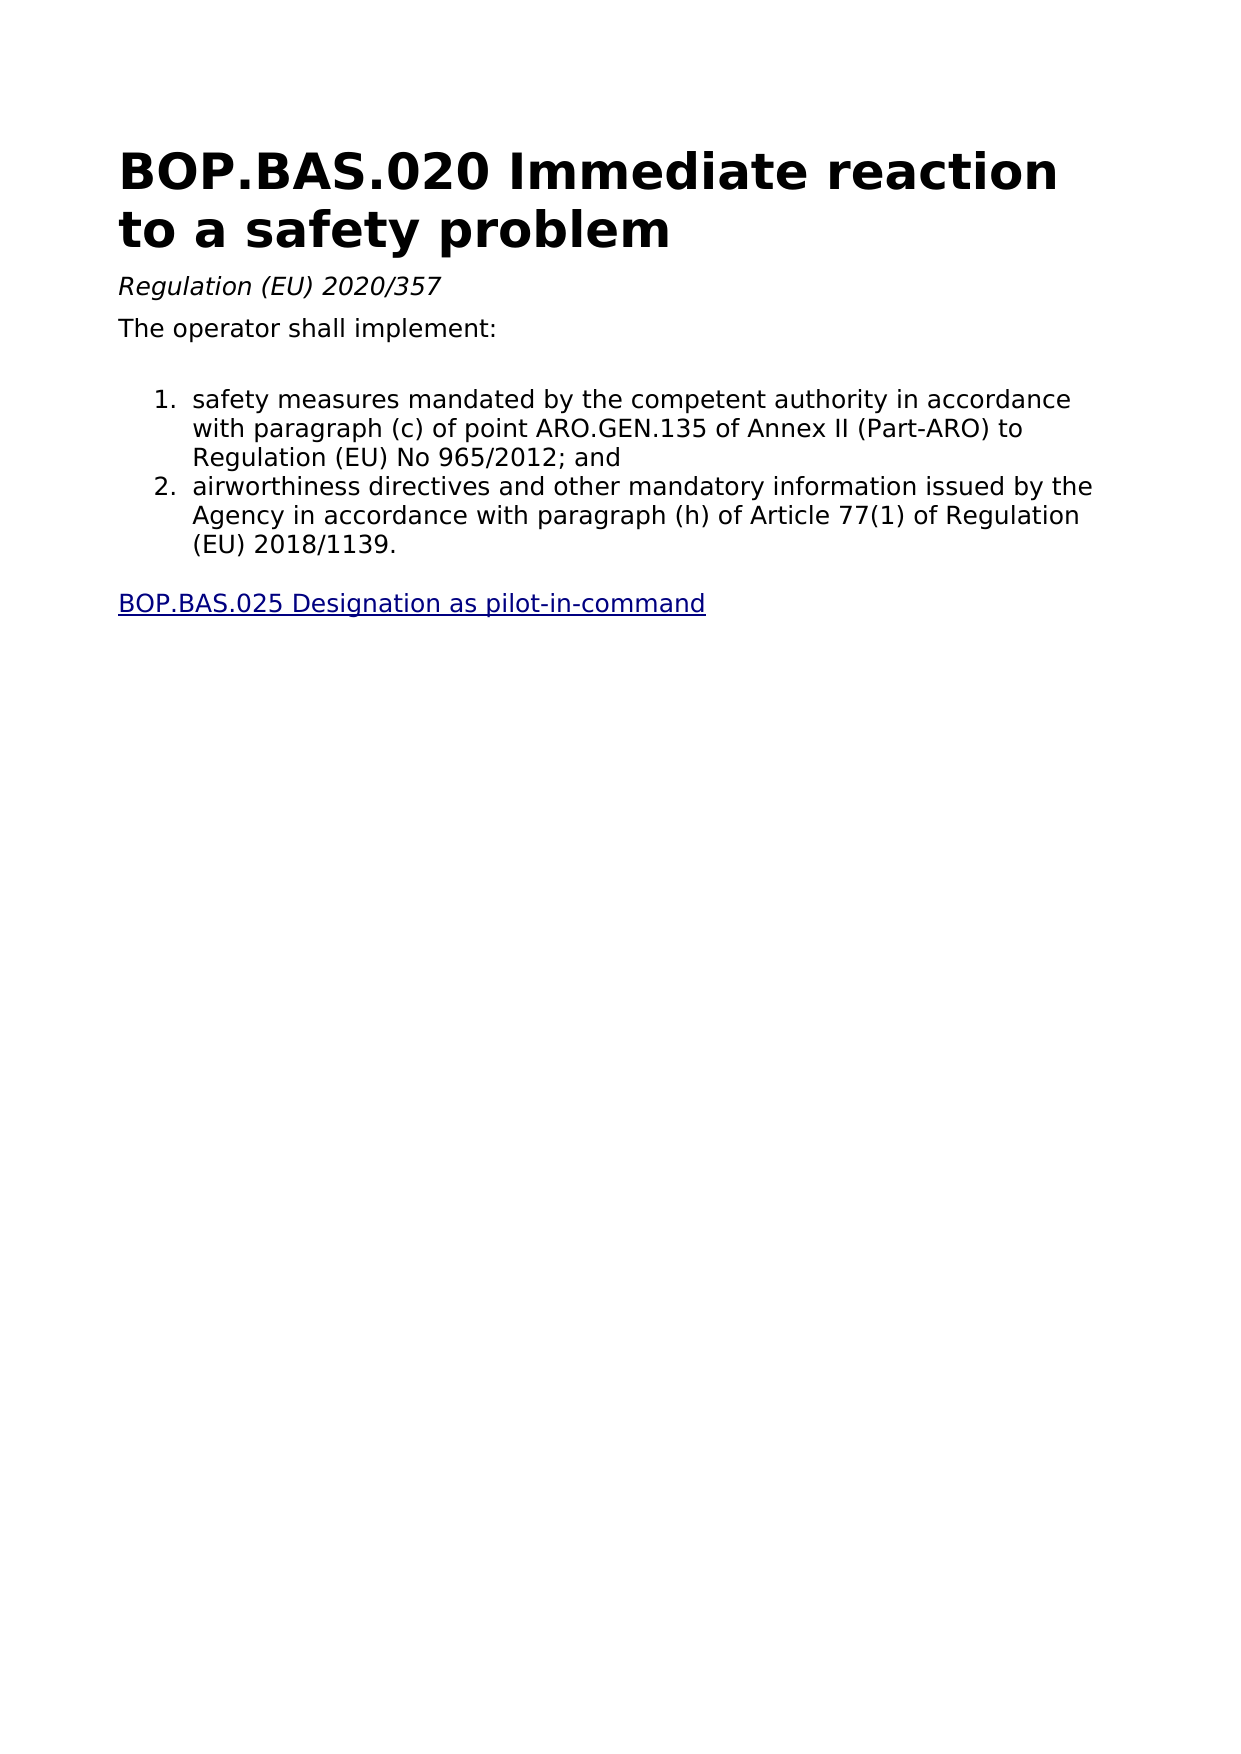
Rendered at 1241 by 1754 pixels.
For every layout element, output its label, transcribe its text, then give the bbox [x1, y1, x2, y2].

subtitle BOP.BAS.020 Immediate reaction to a safety problem [118, 143, 1122, 259]
text The operator shall implement: [118, 314, 1122, 343]
list airworthiness directives and other mandatory information issued by the Agency in accordance with paragraph (h) of Article 77(1) of Regulation (EU) 2018/1139. [177, 472, 1122, 560]
text Regulation (EU) 2020/357 [118, 272, 1122, 301]
text BOP.BAS.025 Designation as pilot-in-command [118, 589, 1122, 618]
list safety measures mandated by the competent authority in accordance with paragraph (c) of point ARO.GEN.135 of Annex II (Part-ARO) to Regulation (EU) No 965/2012; and [177, 385, 1122, 472]
